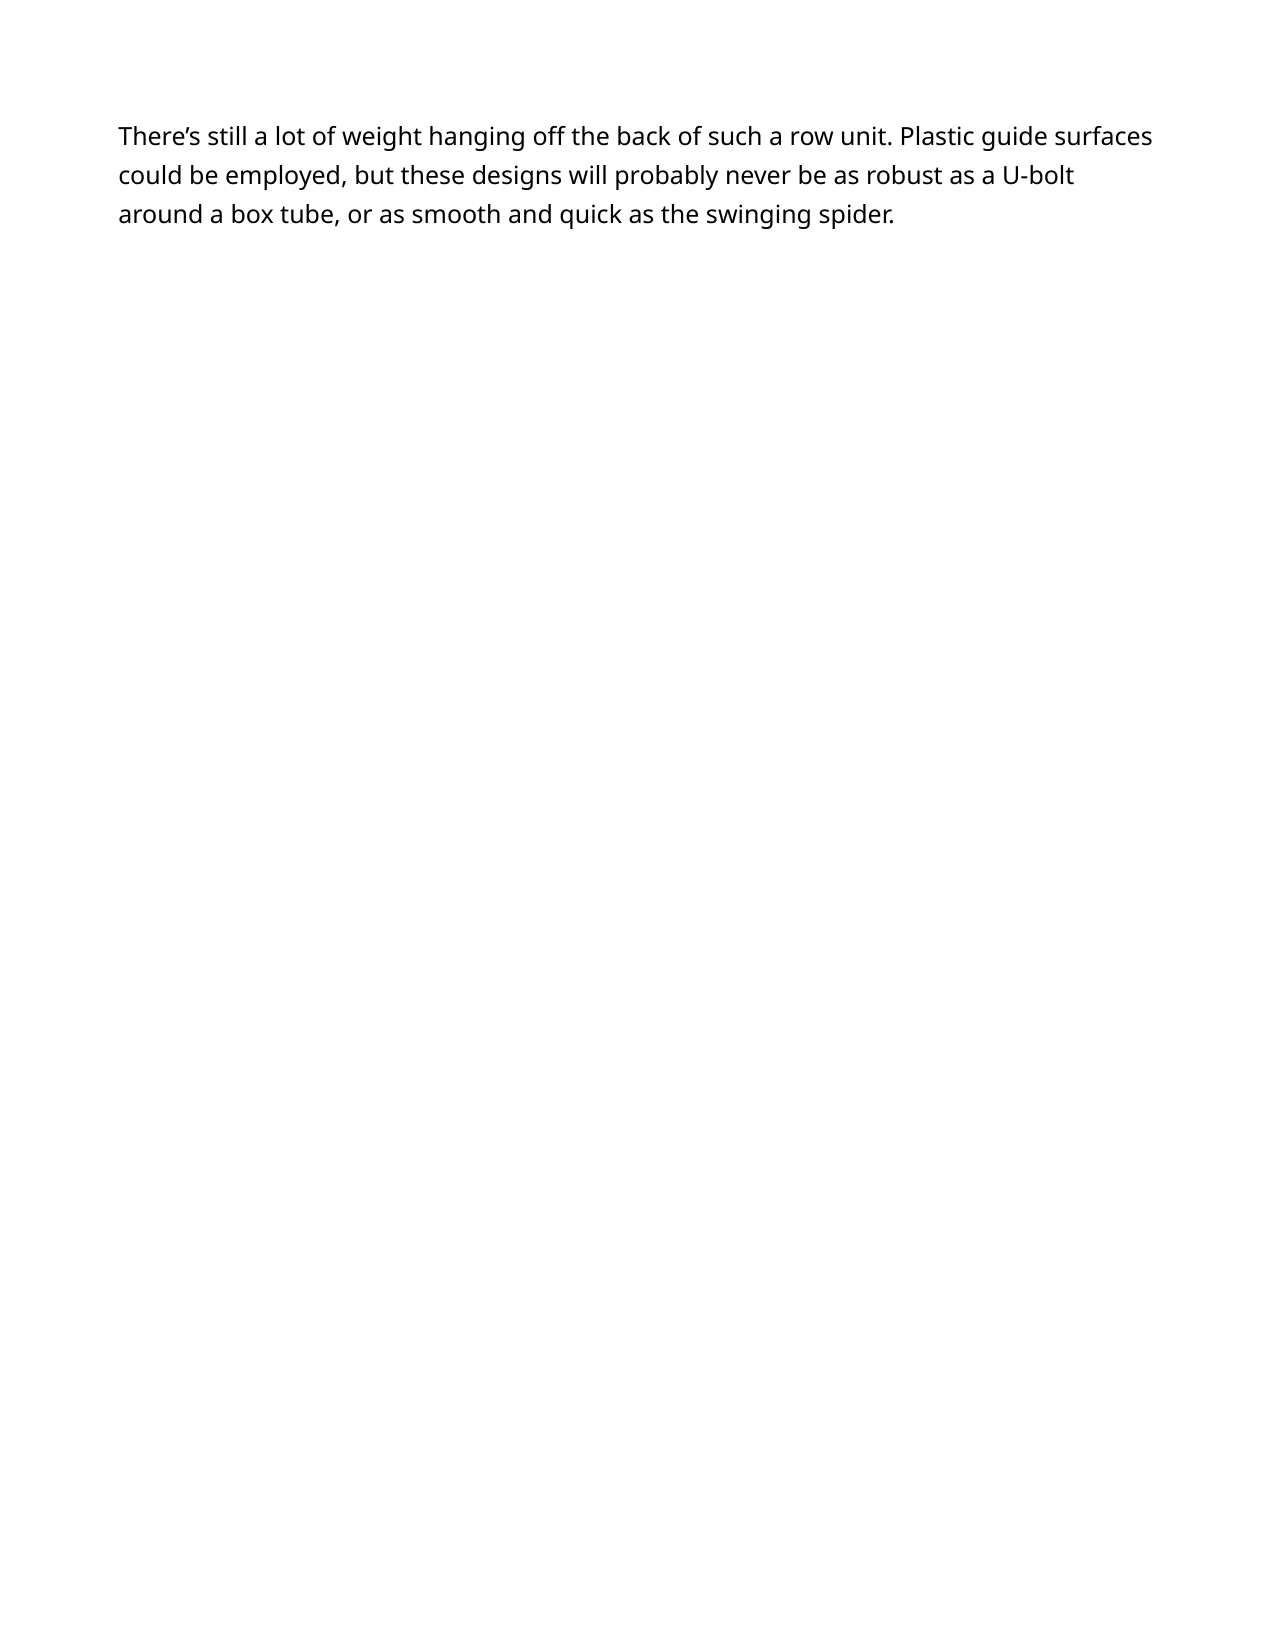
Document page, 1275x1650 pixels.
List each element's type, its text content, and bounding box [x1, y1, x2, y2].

text There’s still a lot of weight hanging off the back of such a row unit. Plastic guide surfaces could be employed, but these designs will probably never be as robust as a U-bolt around a box tube, or as smooth and quick as the swinging spider. [118, 118, 1157, 231]
